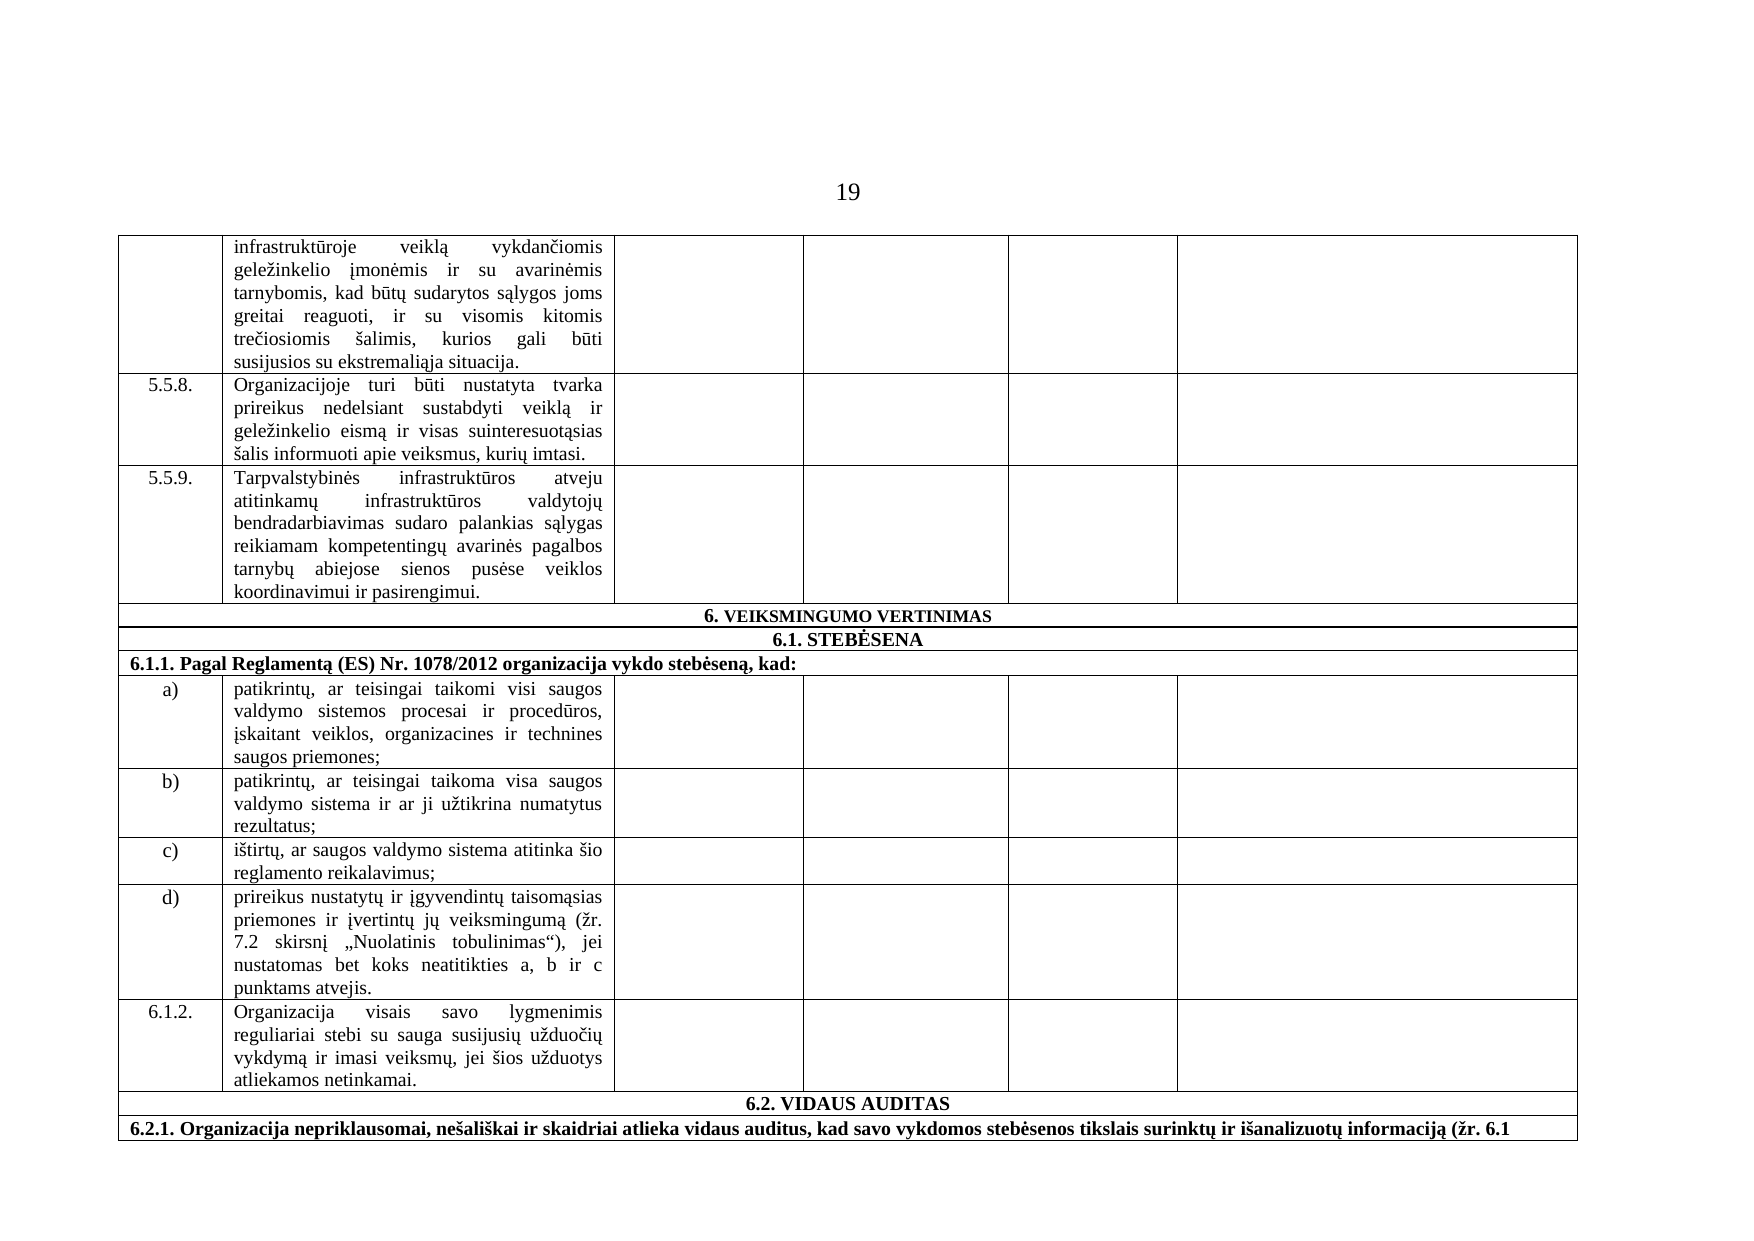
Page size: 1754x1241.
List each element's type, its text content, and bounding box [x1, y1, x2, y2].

table_cell [615, 769, 803, 837]
table_cell [804, 676, 1008, 768]
table_cell patikrintų, ar teisingai taikomi visi saugos valdymo sistemos procesai ir procedūros, įskaitant veiklos, organizacines ir technines saugos priemones; [223, 676, 614, 768]
table_cell [1178, 676, 1577, 768]
table_cell [1009, 838, 1177, 884]
table_cell b) [119, 769, 222, 837]
table_cell [615, 374, 803, 465]
table_cell [804, 236, 1008, 372]
table_cell patikrintų, ar teisingai taikoma visa saugos valdymo sistema ir ar ji užtikrina numatytus rezultatus; [223, 769, 614, 837]
table_cell [804, 374, 1008, 465]
table_cell [1178, 838, 1577, 884]
table_cell [1009, 1000, 1177, 1091]
table_cell prireikus nustatytų ir įgyvendintų taisomąsias priemones ir įvertintų jų veiksmingumą (žr. 7.2 skirsnį „Nuolatinis tobulinimas“), jei nustatomas bet koks neatitikties a, b ir c punktams atvejis. [223, 885, 614, 999]
table_cell [1178, 1000, 1577, 1091]
table_cell [1009, 236, 1177, 372]
table_cell [804, 885, 1008, 999]
table_cell [804, 769, 1008, 837]
table_cell [1178, 769, 1577, 837]
table_cell Tarpvalstybinės infrastruktūros atveju atitinkamų infrastruktūros valdytojų bendradarbiavimas sudaro palankias sąlygas reikiamam kompetentingų avarinės pagalbos tarnybų abiejose sienos pusėse veiklos koordinavimui ir pasirengimui. [223, 466, 614, 603]
table_cell Organizacijoje turi būti nustatyta tvarka prireikus nedelsiant sustabdyti veiklą ir geležinkelio eismą ir visas suinteresuotąsias šalis informuoti apie veiksmus, kurių imtasi. [223, 374, 614, 465]
table_cell [1009, 374, 1177, 465]
table_cell Organizacija visais savo lygmenimis reguliariai stebi su sauga susijusių užduočių vykdymą ir imasi veiksmų, jei šios užduotys atliekamos netinkamai. [223, 1000, 614, 1091]
table_cell [119, 236, 222, 372]
table_cell [1178, 466, 1577, 603]
table_cell [615, 1000, 803, 1091]
table_cell [1178, 236, 1577, 372]
table_cell c) [119, 838, 222, 884]
table_cell 6.1.1. Pagal Reglamentą (ES) Nr. 1078/2012 organizacija vykdo stebėseną, kad: [119, 651, 1577, 675]
table_cell [1178, 885, 1577, 999]
table_cell [1009, 466, 1177, 603]
table_cell [1009, 769, 1177, 837]
table_cell [615, 236, 803, 372]
table_cell 6.1. STEBĖSENA [119, 628, 1577, 650]
table_cell [615, 676, 803, 768]
table_cell [1009, 676, 1177, 768]
table_cell 5.5.8. [119, 374, 222, 465]
table_cell [615, 466, 803, 603]
table_cell [1178, 374, 1577, 465]
table_cell 6.2. VIDAUS AUDITAS [119, 1092, 1577, 1115]
table_cell a) [119, 676, 222, 768]
table_cell [615, 885, 803, 999]
table_cell d) [119, 885, 222, 999]
table_cell [615, 838, 803, 884]
table_cell [804, 838, 1008, 884]
table_cell infrastruktūroje veiklą vykdančiomis geležinkelio įmonėmis ir su avarinėmis tarnybomis, kad būtų sudarytos sąlygos joms greitai reaguoti, ir su visomis kitomis trečiosiomis šalimis, kurios gali būti susijusios su ekstremaliąja situacija. [223, 236, 614, 372]
table_cell 6.1.2. [119, 1000, 222, 1091]
table_cell 6.2.1. Organizacija nepriklausomai, nešališkai ir skaidriai atlieka vidaus auditus, kad savo vykdomos stebėsenos tikslais surinktų ir išanalizuotų informaciją (žr. 6.1 [119, 1116, 1577, 1140]
table_cell 5.5.9. [119, 466, 222, 603]
table_cell 6. VEIKSMINGUMO VERTINIMAS [119, 604, 1577, 626]
table_cell [804, 466, 1008, 603]
table_cell [804, 1000, 1008, 1091]
table_cell [1009, 885, 1177, 999]
table_cell ištirtų, ar saugos valdymo sistema atitinka šio reglamento reikalavimus; [223, 838, 614, 884]
